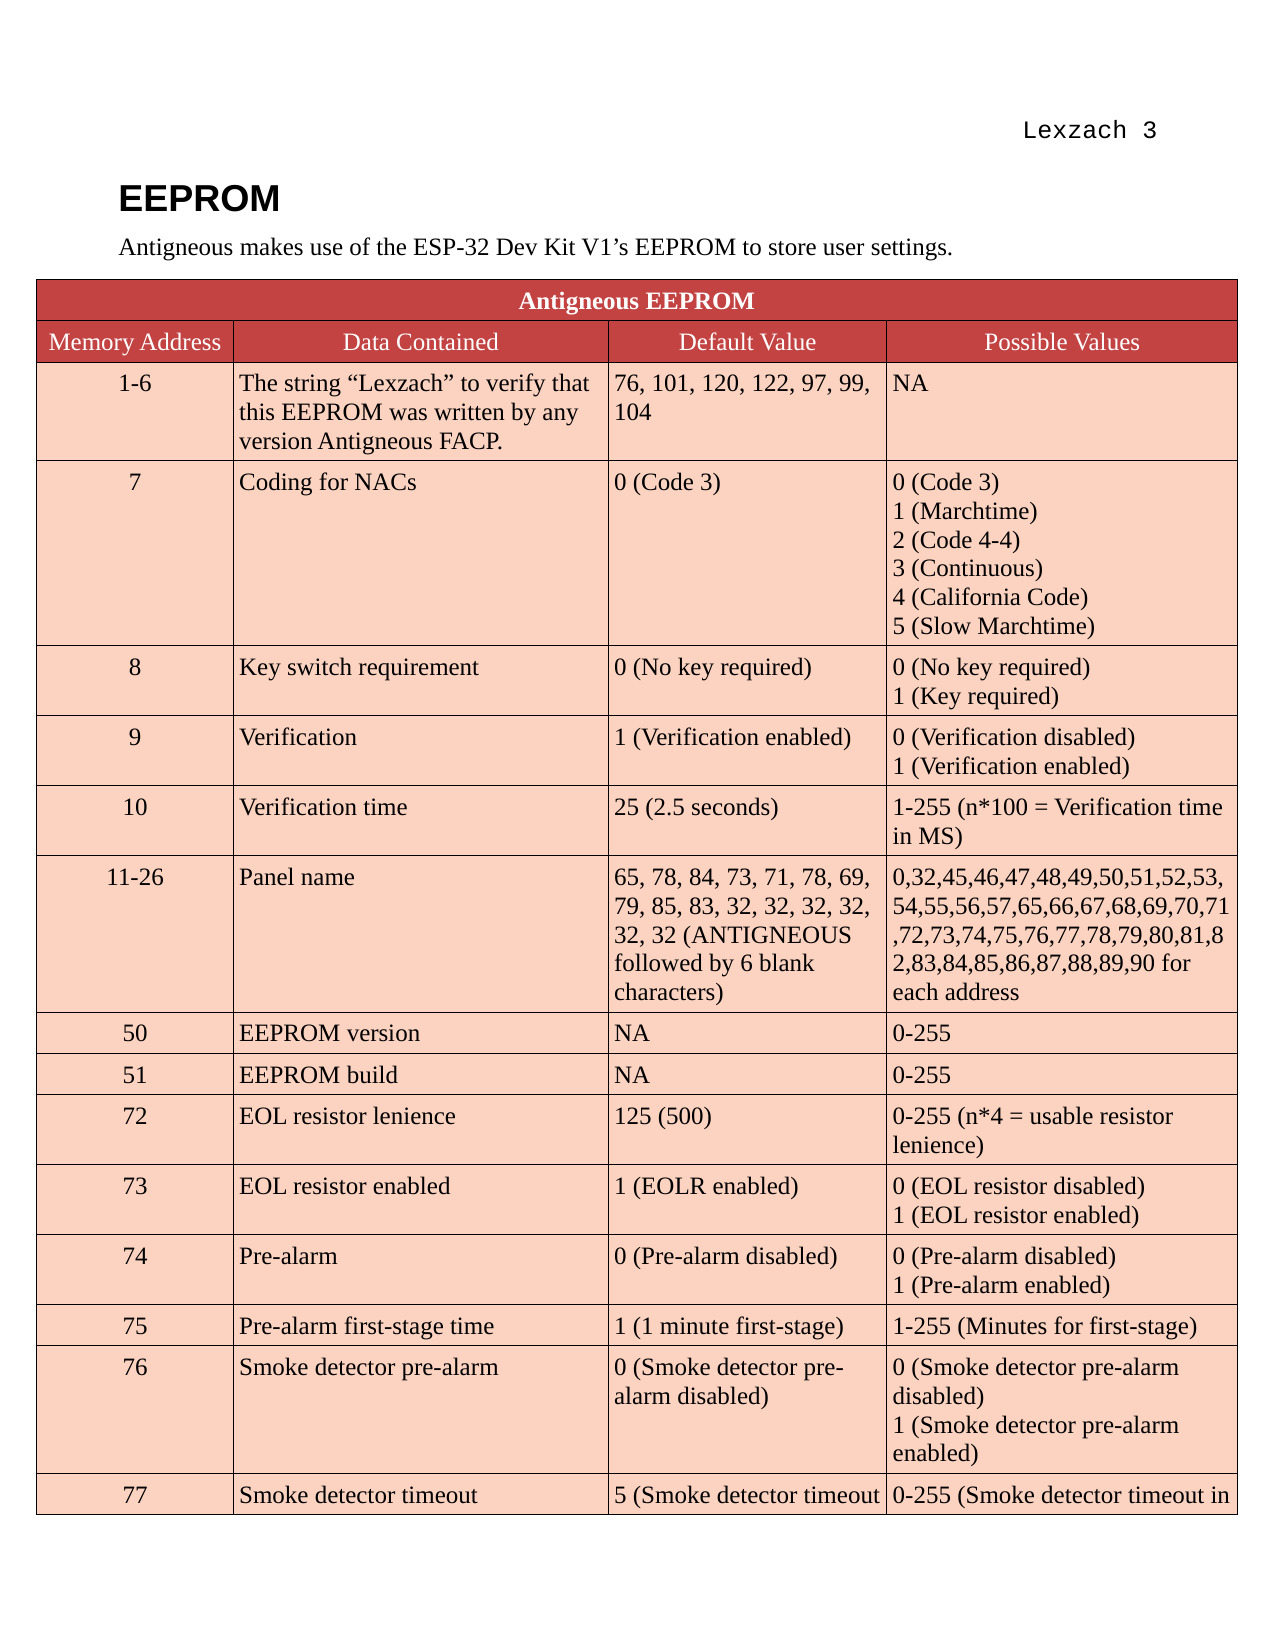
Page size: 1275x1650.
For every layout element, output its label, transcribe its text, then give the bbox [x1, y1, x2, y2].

table_cell 0 (Smoke detector pre-alarm disabled) [609, 1346, 886, 1473]
table_cell 9 [37, 716, 233, 785]
table_cell The string “Lexzach” to verify that this EEPROM was written by any version Antigneous FACP. [234, 363, 608, 460]
table_cell 0-255 [887, 1013, 1237, 1053]
table_cell 10 [37, 786, 233, 855]
table_cell EEPROM version [234, 1013, 608, 1053]
table_cell 0 (Code 3) 1 (Marchtime) 2 (Code 4-4) 3 (Continuous) 4 (California Code) 5 (Slow Marchtime) [887, 461, 1237, 645]
table_cell Verification [234, 716, 608, 785]
table_cell 1 (Verification enabled) [609, 716, 886, 785]
table_cell 1-255 (n*100 = Verification time in MS) [887, 786, 1237, 855]
table_cell 75 [37, 1305, 233, 1345]
table_cell Default Value [609, 321, 886, 362]
table_cell NA [609, 1013, 886, 1053]
table_cell 0 (Verification disabled) 1 (Verification enabled) [887, 716, 1237, 785]
table_cell 50 [37, 1013, 233, 1053]
table_cell Data Contained [234, 321, 608, 362]
table_cell 0,32,45,46,47,48,49,50,51,52,53,54,55,56,57,65,66,67,68,69,70,71,72,73,74,75,76,77,78,79,80,81,82,83,84,85,86,87,88,89,90 for each address [887, 856, 1237, 1012]
table_cell 0 (No key required) 1 (Key required) [887, 646, 1237, 715]
table_cell 11-26 [37, 856, 233, 1012]
table_cell 0 (Smoke detector pre-alarm disabled) 1 (Smoke detector pre-alarm enabled) [887, 1346, 1237, 1473]
table_cell 72 [37, 1095, 233, 1164]
table_cell 77 [37, 1474, 233, 1514]
table_cell NA [887, 363, 1237, 460]
table_cell Coding for NACs [234, 461, 608, 645]
table_header Antigneous EEPROM [37, 280, 1237, 320]
table_cell Verification time [234, 786, 608, 855]
table_cell Pre-alarm [234, 1235, 608, 1304]
table_cell 73 [37, 1165, 233, 1234]
table_cell 1 (1 minute first-stage) [609, 1305, 886, 1345]
table_cell 76, 101, 120, 122, 97, 99, 104 [609, 363, 886, 460]
table_cell 0 (EOL resistor disabled) 1 (EOL resistor enabled) [887, 1165, 1237, 1234]
subtitle EEPROM [118, 176, 1157, 219]
table_cell EOL resistor enabled [234, 1165, 608, 1234]
table_cell Smoke detector pre-alarm [234, 1346, 608, 1473]
table_cell 0 (Pre-alarm disabled) 1 (Pre-alarm enabled) [887, 1235, 1237, 1304]
table_cell 0-255 (Smoke detector timeout in [887, 1474, 1237, 1514]
table_cell Pre-alarm first-stage time [234, 1305, 608, 1345]
table_cell 1-6 [37, 363, 233, 460]
table_cell Key switch requirement [234, 646, 608, 715]
table_cell 125 (500) [609, 1095, 886, 1164]
table_cell 1 (EOLR enabled) [609, 1165, 886, 1234]
table_cell 0 (Pre-alarm disabled) [609, 1235, 886, 1304]
table_cell NA [609, 1054, 886, 1094]
table_cell Possible Values [887, 321, 1237, 362]
table_cell 8 [37, 646, 233, 715]
table_cell 74 [37, 1235, 233, 1304]
table_cell 0-255 (n*4 = usable resistor lenience) [887, 1095, 1237, 1164]
table_cell Smoke detector timeout [234, 1474, 608, 1514]
table_cell 0-255 [887, 1054, 1237, 1094]
table_cell 5 (Smoke detector timeout [609, 1474, 886, 1514]
table_cell EEPROM build [234, 1054, 608, 1094]
table_cell 0 (Code 3) [609, 461, 886, 645]
table_cell EOL resistor lenience [234, 1095, 608, 1164]
table_cell 1-255 (Minutes for first-stage) [887, 1305, 1237, 1345]
table_cell 65, 78, 84, 73, 71, 78, 69, 79, 85, 83, 32, 32, 32, 32, 32, 32 (ANTIGNEOUS followed by 6 blank characters) [609, 856, 886, 1012]
table_cell Memory Address [37, 321, 233, 362]
table_cell 76 [37, 1346, 233, 1473]
table_cell 25 (2.5 seconds) [609, 786, 886, 855]
table_cell 7 [37, 461, 233, 645]
table_cell 0 (No key required) [609, 646, 886, 715]
table_cell 51 [37, 1054, 233, 1094]
text Antigneous makes use of the ESP-32 Dev Kit V1’s EEPROM to store user settings. [118, 232, 1157, 260]
table_cell Panel name [234, 856, 608, 1012]
